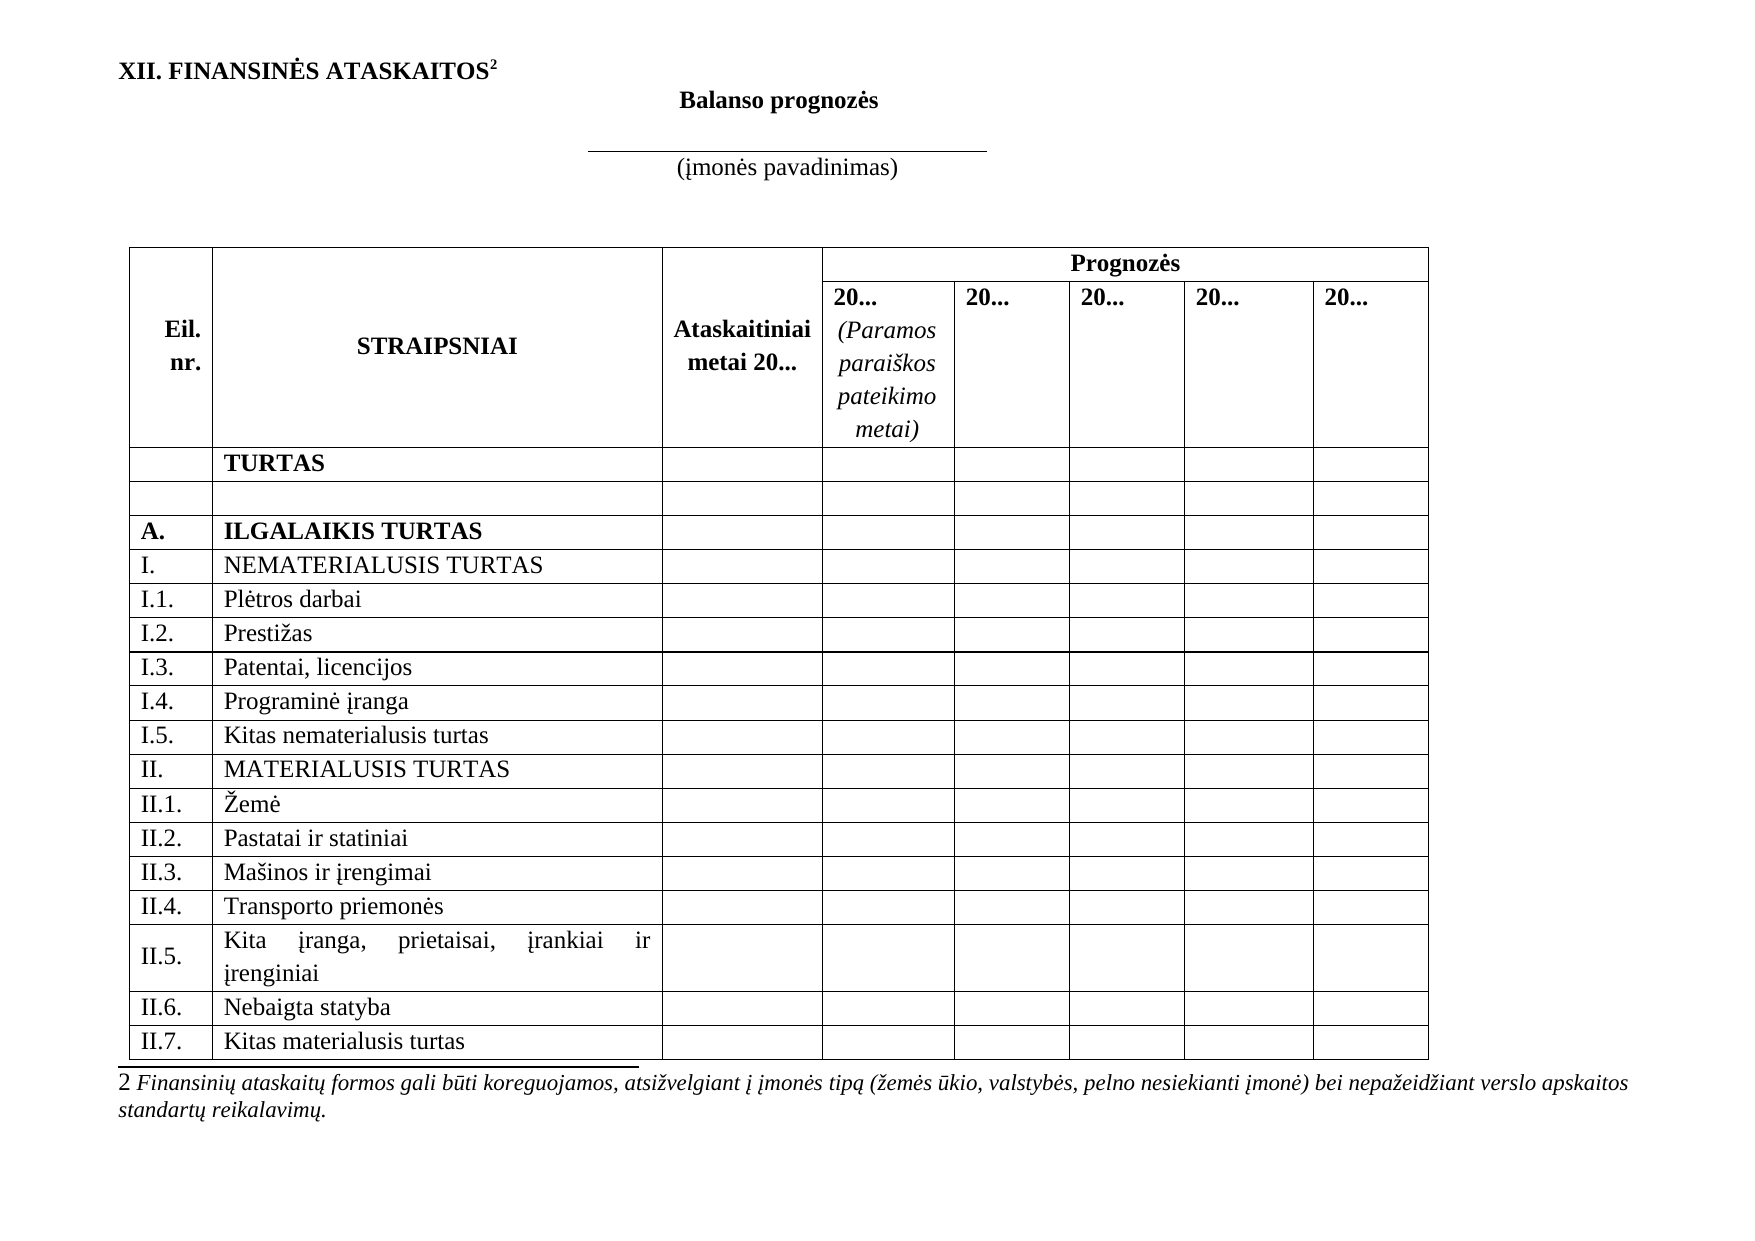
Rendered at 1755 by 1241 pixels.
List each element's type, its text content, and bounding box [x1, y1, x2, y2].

text Finansinių ataskaitų formos gali būti koreguojamos, atsižvelgiant į įmonės tipą (žemės ūkio, valstybės, pelno nesiekianti įmonė) bei nepažeidžiant verslo apskaitos standartų reikalavimų. [118, 1067, 1695, 1122]
table_cell I.5. [130, 721, 212, 753]
table_cell Kita įranga, prietaisai, įrankiai ir įrenginiai [213, 925, 662, 991]
table_cell [1093, 118, 1198, 151]
table_cell I.2. [130, 618, 212, 651]
table_cell 20... [1070, 282, 1184, 447]
table_cell [1070, 925, 1184, 991]
table_cell Plėtros darbai [213, 584, 662, 617]
table_cell [492, 118, 588, 151]
table_cell [663, 925, 822, 991]
table_cell MATERIALUSIS TURTAS [213, 755, 662, 788]
table_cell [955, 789, 1069, 822]
table_cell [987, 151, 1093, 218]
table_cell [955, 686, 1069, 719]
table_cell [1185, 891, 1313, 924]
table_cell ILGALAIKIS TURTAS [213, 516, 662, 549]
table_cell Transporto priemonės [213, 891, 662, 924]
table_cell 20... [955, 282, 1069, 447]
table_cell I.1. [130, 584, 212, 617]
table_cell [823, 992, 954, 1025]
table_cell [1314, 755, 1428, 788]
table_cell [823, 721, 954, 753]
table_cell [1185, 789, 1313, 822]
table_cell [1070, 686, 1184, 719]
table_cell [663, 857, 822, 890]
table_cell [955, 1026, 1069, 1059]
table_cell II.7. [130, 1026, 212, 1059]
table_cell [663, 653, 822, 685]
table_cell [1314, 992, 1428, 1025]
table_cell [1070, 721, 1184, 753]
table_cell II.4. [130, 891, 212, 924]
table_cell [663, 584, 822, 617]
table_cell [1185, 823, 1313, 856]
table_cell [823, 653, 954, 685]
table_cell [1450, 151, 1479, 218]
table_cell [1070, 755, 1184, 788]
table_cell [663, 516, 822, 549]
table_cell [663, 482, 822, 515]
table_cell [1314, 891, 1428, 924]
table_cell [1314, 1026, 1428, 1059]
table_cell [955, 992, 1069, 1025]
table_cell [663, 550, 822, 583]
table_cell [1070, 653, 1184, 685]
table_cell [823, 823, 954, 856]
table_cell [130, 448, 212, 481]
table_cell [663, 823, 822, 856]
table_header Balanso prognozės [129, 85, 1428, 118]
table_cell Pastatai ir statiniai [213, 823, 662, 856]
table_cell [1070, 482, 1184, 515]
table_cell [663, 618, 822, 651]
table_cell TURTAS [213, 448, 662, 481]
table_cell [1198, 118, 1345, 151]
table_cell NEMATERIALUSIS TURTAS [213, 550, 662, 583]
table_cell [955, 823, 1069, 856]
table_cell [1185, 584, 1313, 617]
table_cell [397, 151, 492, 218]
table_cell [955, 857, 1069, 890]
table_header [1428, 85, 1450, 118]
table_cell [823, 789, 954, 822]
table_cell [1185, 755, 1313, 788]
table_cell [1345, 151, 1450, 218]
table_cell [823, 618, 954, 651]
table_cell [955, 448, 1069, 481]
table_cell [207, 151, 302, 218]
table_cell [823, 482, 954, 515]
table_cell [663, 448, 822, 481]
table_cell [129, 118, 207, 151]
table_cell [1198, 151, 1345, 218]
table_cell [1070, 516, 1184, 549]
table_header STRAIPSNIAI [213, 248, 662, 447]
table_cell II. [130, 755, 212, 788]
table_cell II.6. [130, 992, 212, 1025]
table_cell [823, 584, 954, 617]
table_cell II.3. [130, 857, 212, 890]
table_cell [1314, 857, 1428, 890]
table_cell [1314, 925, 1428, 991]
table_cell [1070, 1026, 1184, 1059]
table_cell [1314, 823, 1428, 856]
table_cell [955, 925, 1069, 991]
table_cell [1314, 584, 1428, 617]
table_header Prognozės [823, 248, 1428, 281]
table_cell [663, 891, 822, 924]
table_cell [1185, 925, 1313, 991]
table_header Eil. nr. [130, 248, 212, 447]
table_cell 20... [1314, 282, 1428, 447]
table_cell Kitas nematerialusis turtas [213, 721, 662, 753]
table_cell [955, 584, 1069, 617]
table_cell [823, 1026, 954, 1059]
table_cell Patentai, licencijos [213, 653, 662, 685]
table_cell [663, 721, 822, 753]
table_cell [1185, 653, 1313, 685]
table_cell [1314, 686, 1428, 719]
table_cell Mašinos ir įrengimai [213, 857, 662, 890]
table_cell [1070, 618, 1184, 651]
table_cell [955, 755, 1069, 788]
table_cell [213, 482, 662, 515]
table_cell [1314, 482, 1428, 515]
table_cell [1093, 151, 1198, 218]
table_cell A. [130, 516, 212, 549]
table_cell [1314, 618, 1428, 651]
table_cell [1185, 857, 1313, 890]
table_cell [1185, 448, 1313, 481]
table_cell [1070, 448, 1184, 481]
table_cell [1070, 891, 1184, 924]
table_cell [1314, 653, 1428, 685]
table_cell [823, 516, 954, 549]
table_cell II.1. [130, 789, 212, 822]
table_cell [492, 151, 588, 218]
table_cell [1070, 857, 1184, 890]
table_cell [302, 118, 397, 151]
table_cell [1185, 686, 1313, 719]
table_cell [1314, 448, 1428, 481]
table_cell [588, 118, 987, 151]
table_cell [823, 686, 954, 719]
table_cell [955, 653, 1069, 685]
table_cell [1314, 550, 1428, 583]
table_cell I.4. [130, 686, 212, 719]
table_cell [207, 118, 302, 151]
table_cell [955, 516, 1069, 549]
table_header Ataskaitiniai metai 20... [663, 248, 822, 447]
table_cell Kitas materialusis turtas [213, 1026, 662, 1059]
table_cell [1070, 550, 1184, 583]
table_cell [955, 550, 1069, 583]
table_cell [1070, 823, 1184, 856]
table_cell [1185, 721, 1313, 753]
table_cell [955, 618, 1069, 651]
table_cell [823, 857, 954, 890]
table_cell [129, 151, 207, 218]
table_cell [1185, 482, 1313, 515]
table_cell [302, 151, 397, 218]
table_cell Nebaigta statyba [213, 992, 662, 1025]
table_cell [955, 721, 1069, 753]
table_cell [1185, 618, 1313, 651]
table_cell (įmonės pavadinimas) [588, 152, 987, 218]
table_cell [1185, 992, 1313, 1025]
text XII. FINANSINĖS ATASKAITOS [118, 56, 1695, 85]
table_cell I. [130, 550, 212, 583]
table_cell [1314, 516, 1428, 549]
table_cell [663, 1026, 822, 1059]
table_cell [1314, 789, 1428, 822]
table_cell [1070, 584, 1184, 617]
table_cell [823, 755, 954, 788]
table_cell II.2. [130, 823, 212, 856]
table_cell [823, 925, 954, 991]
table_cell [1185, 516, 1313, 549]
table_cell [397, 118, 492, 151]
table_cell [1314, 721, 1428, 753]
table_cell [1185, 550, 1313, 583]
table_cell II.5. [130, 925, 212, 991]
table_cell [955, 891, 1069, 924]
table_cell [663, 789, 822, 822]
table_cell [663, 686, 822, 719]
table_cell 20... [1185, 282, 1313, 447]
table_cell [130, 482, 212, 515]
table_cell [663, 755, 822, 788]
table_cell Žemė [213, 789, 662, 822]
table_cell [1185, 1026, 1313, 1059]
table_cell [987, 118, 1093, 151]
table_cell Prestižas [213, 618, 662, 651]
table_cell [663, 992, 822, 1025]
table_cell [1345, 118, 1450, 151]
table_cell [1450, 118, 1479, 151]
table_cell Programinė įranga [213, 686, 662, 719]
table_cell [1070, 789, 1184, 822]
table_cell I.3. [130, 653, 212, 685]
table_cell 20... (Paramos paraiškos pateikimo metai) [823, 282, 954, 447]
table_cell [1070, 992, 1184, 1025]
table_cell [823, 550, 954, 583]
table_cell [823, 891, 954, 924]
table_header [1450, 85, 1479, 118]
table_cell [823, 448, 954, 481]
table_cell [955, 482, 1069, 515]
